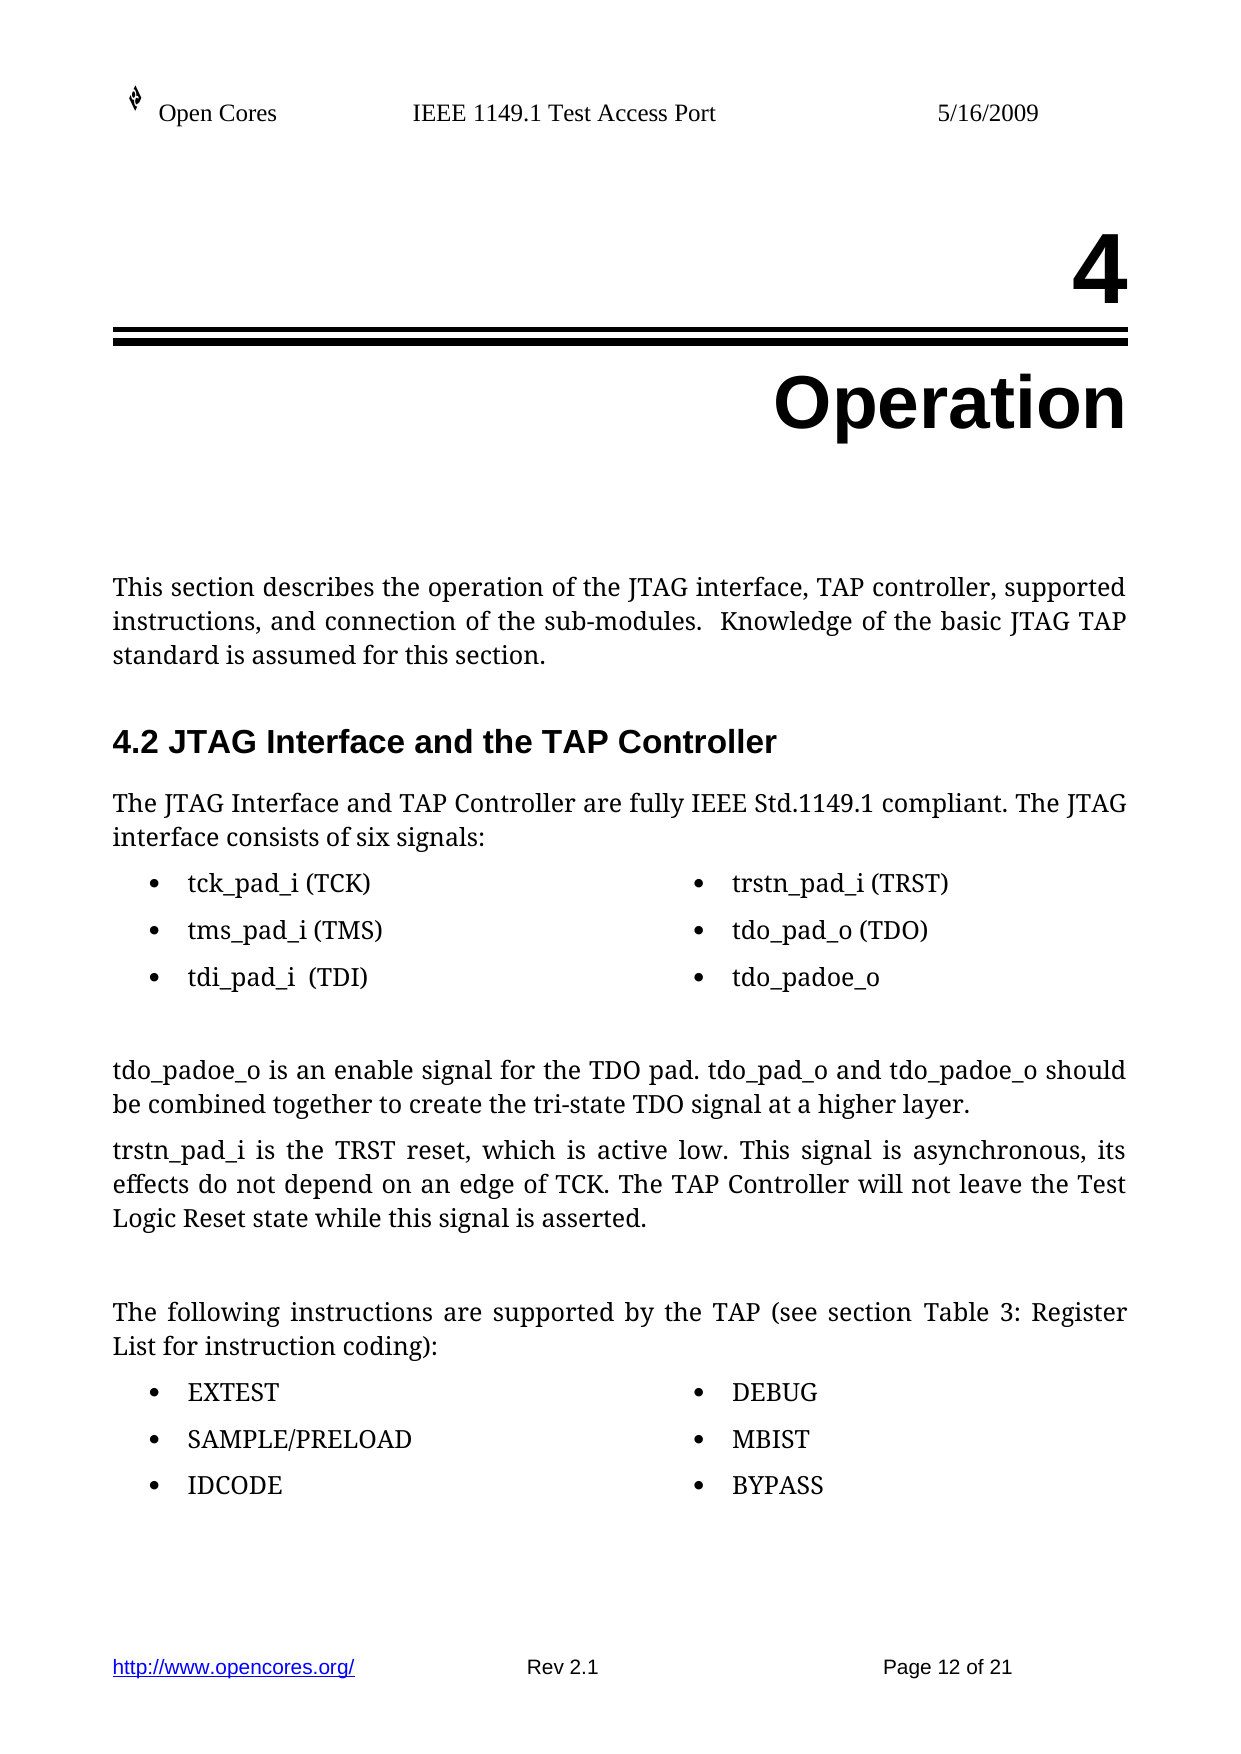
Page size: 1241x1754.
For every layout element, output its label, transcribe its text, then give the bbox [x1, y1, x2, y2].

list EXTEST [150, 1375, 583, 1409]
list tck_pad_i (TCK) [150, 866, 583, 900]
list MBIST [694, 1421, 1128, 1455]
list trstn_pad_i (TRST) [694, 866, 1128, 900]
list IDCODE [150, 1468, 583, 1502]
list tdi_pad_i (TDI) [150, 959, 583, 993]
text The following instructions are supported by the TAP (see section Table 3: Register List for instruction coding): [112, 1294, 1128, 1362]
text tdo_padoe_o is an enable signal for the TDO pad. tdo_pad_o and tdo_padoe_o should be combined together to create the tri-state TDO signal at a higher layer. [112, 1052, 1128, 1120]
text This section describes the operation of the JTAG interface, TAP controller, supported instructions, and connection of the sub-modules. Knowledge of the basic JTAG TAP standard is assumed for this section. [112, 570, 1128, 672]
subtitle 4.2 JTAG Interface and the TAP Controller [112, 722, 1128, 760]
list BYPASS [694, 1468, 1128, 1502]
list DEBUG [694, 1375, 1128, 1409]
list tdo_padoe_o [694, 959, 1128, 993]
subtitle Operation [112, 358, 1128, 445]
list tdo_pad_o (TDO) [694, 913, 1128, 947]
list tms_pad_i (TMS) [150, 913, 583, 947]
text The JTAG Interface and TAP Controller are fully IEEE Std.1149.1 compliant. The JTAG interface consists of six signals: [112, 785, 1128, 853]
text trstn_pad_i is the TRST reset, which is active low. This signal is asynchronous, its effects do not depend on an edge of TCK. The TAP Controller will not leave the Test Logic Reset state while this signal is asserted. [112, 1133, 1128, 1235]
list SAMPLE/PRELOAD [150, 1421, 583, 1455]
